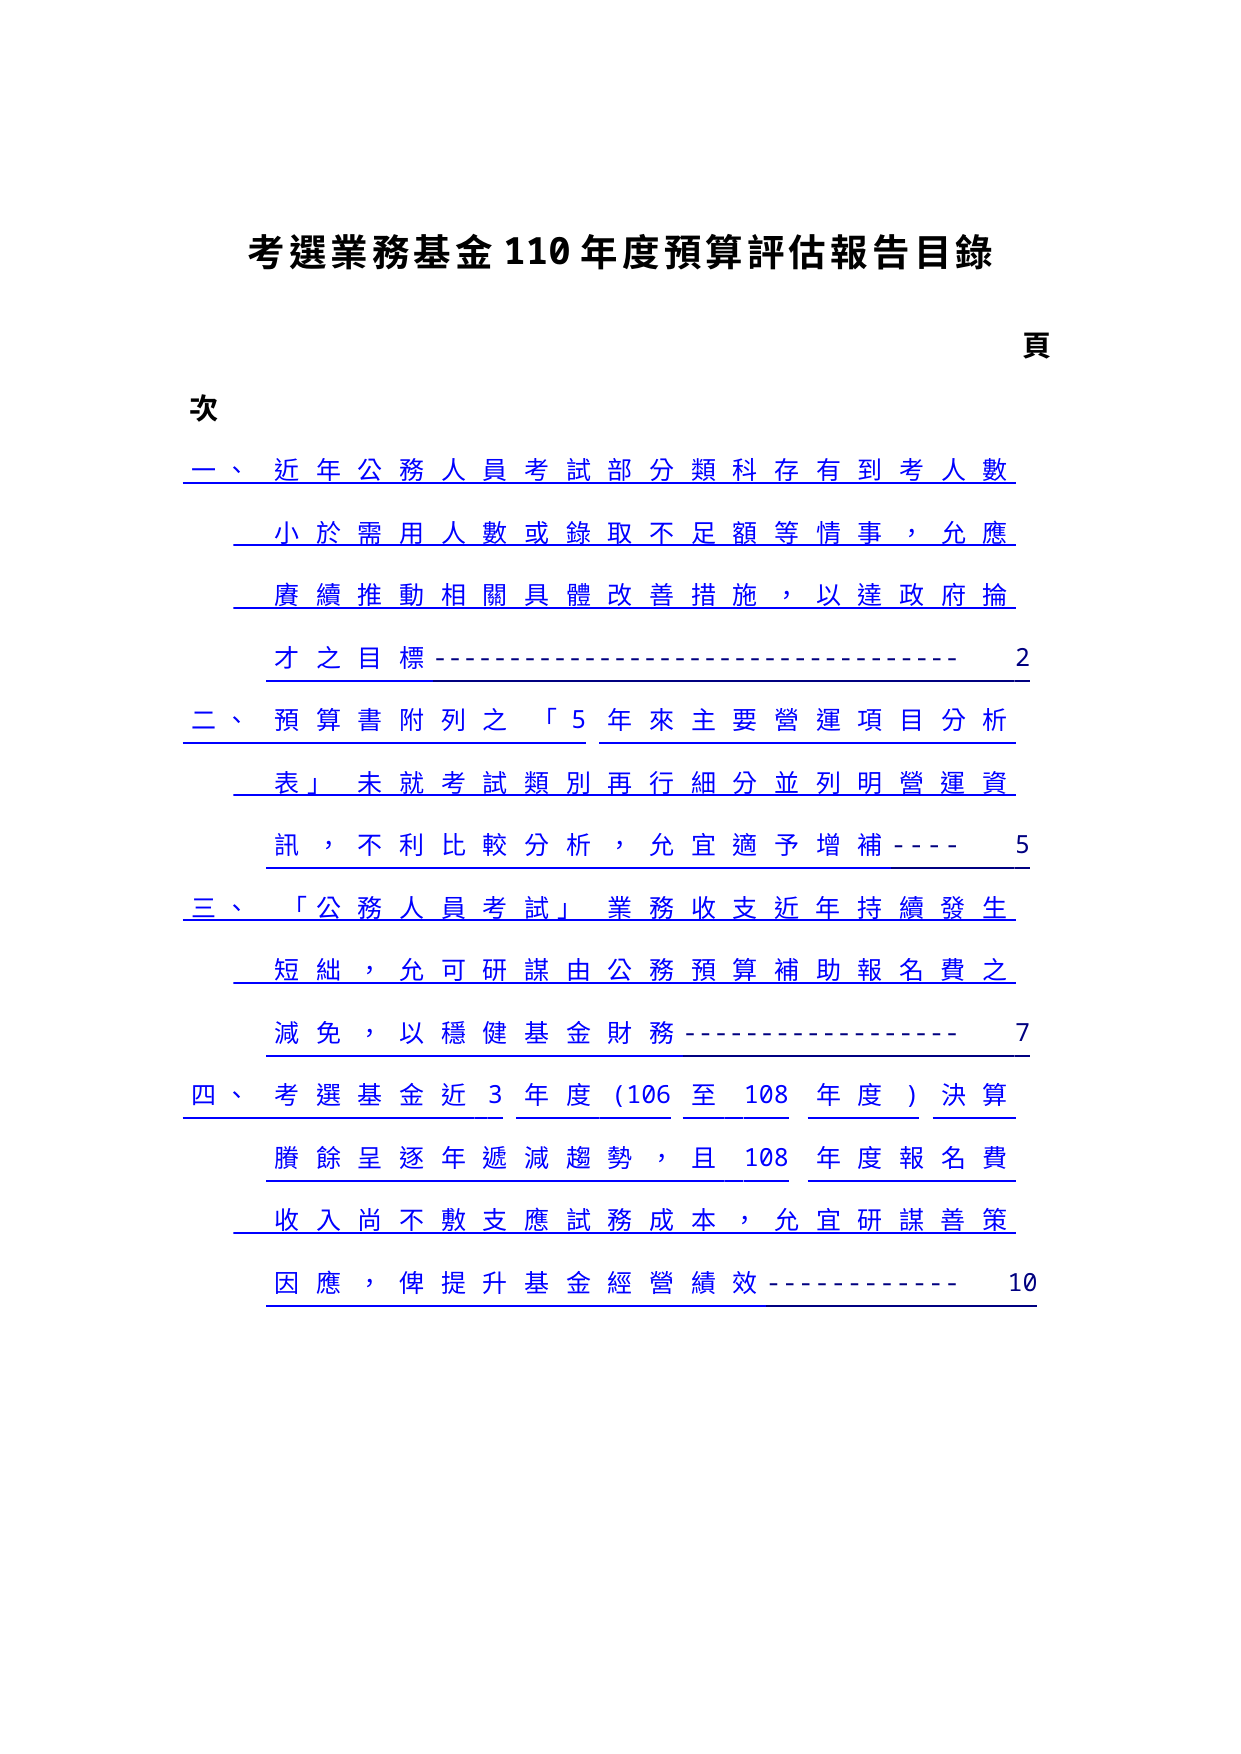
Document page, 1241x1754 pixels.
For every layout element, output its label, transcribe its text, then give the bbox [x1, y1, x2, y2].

text 考選業務基金110年度預算評估報告目錄 [183, 177, 1058, 302]
text 三、「公務人員考試」業務收支近年持續發生短絀，允可研謀由公務預算補助報名費之減免，以穩健基金財務 7 [183, 865, 1043, 1052]
text 一、近年公務人員考試部分類科存有到考人數小於需用人數或錄取不足額等情事，允應賡續推動相關具體改善措施，以達政府掄才之目標 2 [183, 427, 1043, 677]
text 四、考選基金近3年度(106至108年度)決算賸餘呈逐年遞減趨勢，且108年度報名費收入尚不敷支應試務成本，允宜研謀善策因應，俾提升基金經營績效 10 [183, 1052, 1043, 1302]
text 頁次 [183, 302, 1087, 427]
text 二、預算書附列之「5年來主要營運項目分析表」未就考試類別再行細分並列明營運資訊，不利比較分析，允宜適予增補 5 [183, 677, 1043, 865]
